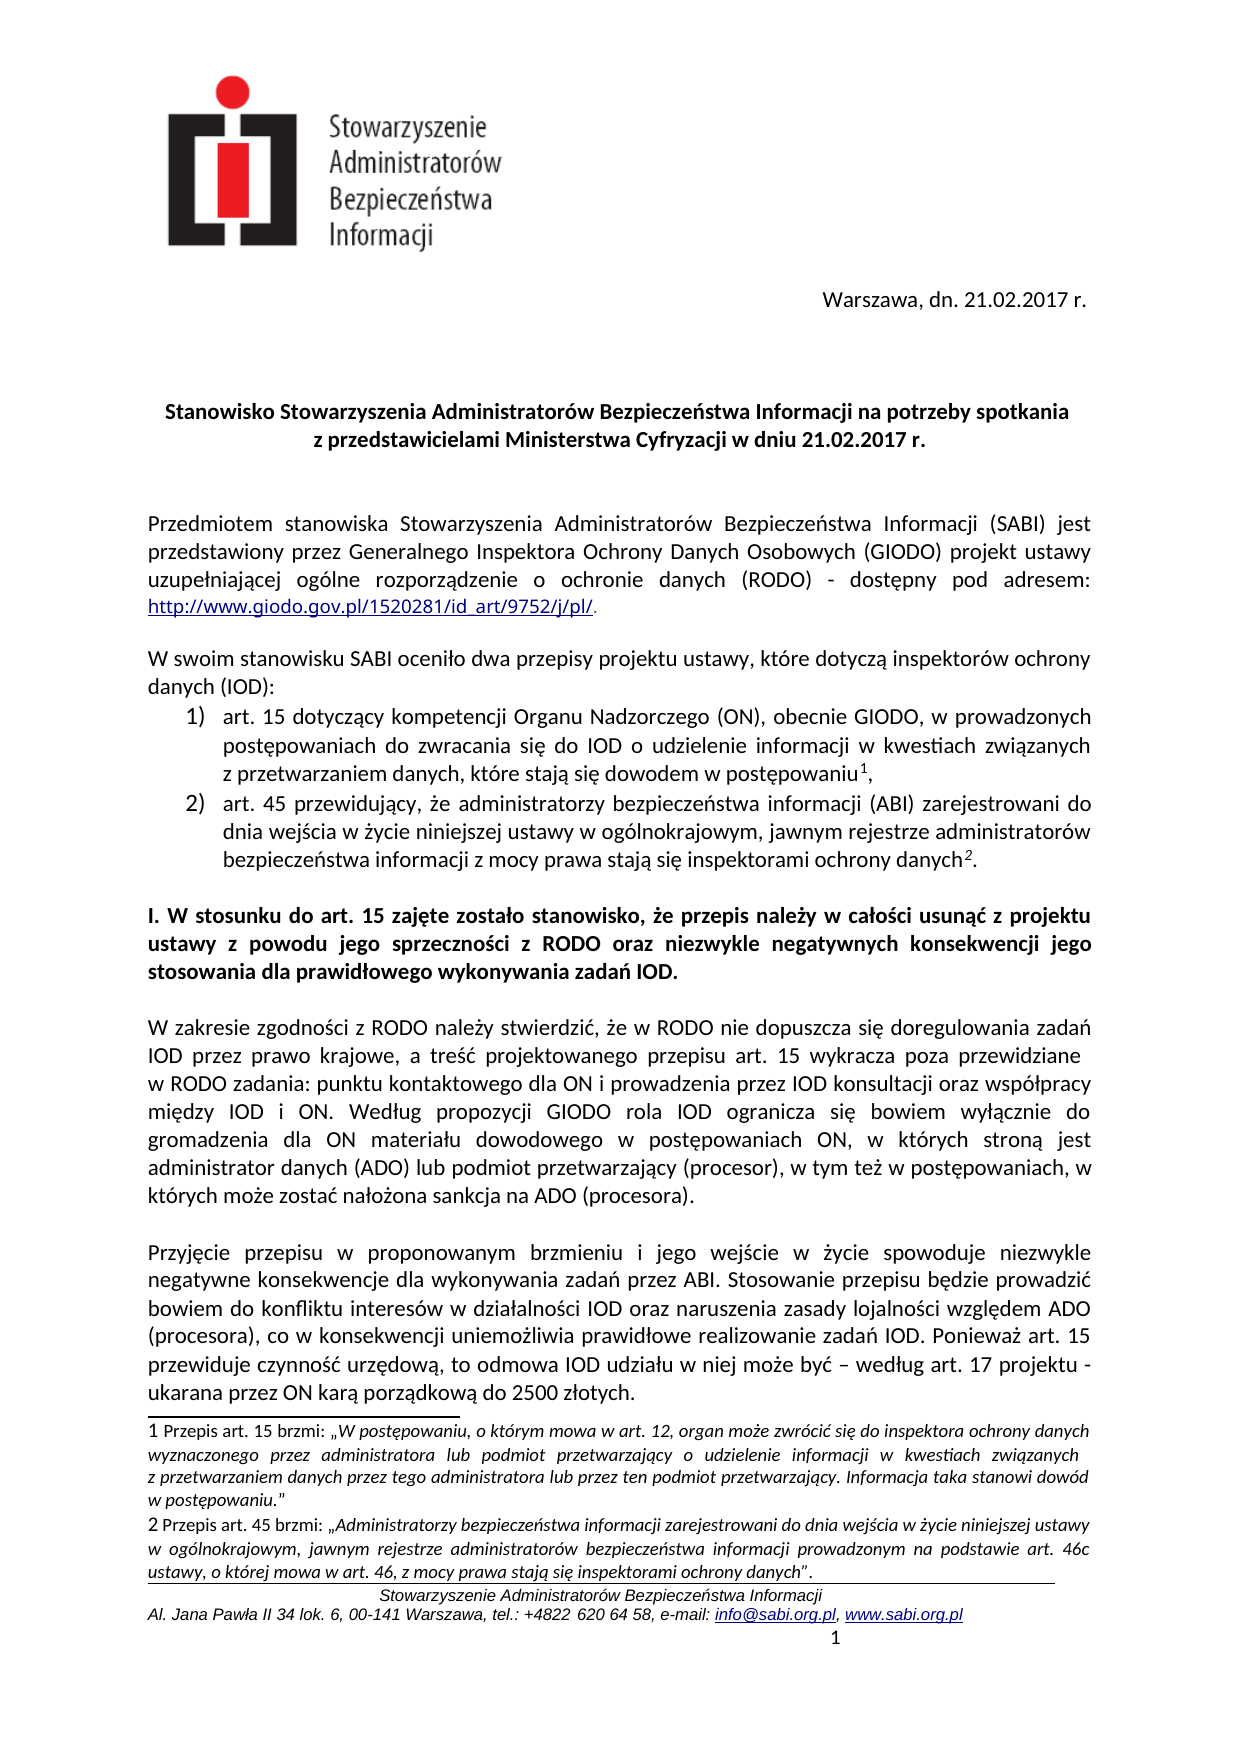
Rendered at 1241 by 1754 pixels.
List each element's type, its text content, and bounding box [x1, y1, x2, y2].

text Przyjęcie przepisu w proponowanym brzmieniu i jego wejście w życie spowoduje niezwykle negatywne konsekwencje dla wykonywania zadań przez ABI. Stosowanie przepisu będzie prowadzić bowiem do konfliktu interesów w działalności IOD oraz naruszenia zasady lojalności względem ADO (procesora), co w konsekwencji uniemożliwia prawidłowe realizowanie zadań IOD. Ponieważ art. 15 przewiduje czynność urzędową, to odmowa IOD udziału w niej może być – według art. 17 projektu - ukarana przez ON karą porządkową do 2500 złotych. [148, 1238, 1092, 1406]
text Przedmiotem stanowiska Stowarzyszenia Administratorów Bezpieczeństwa Informacji (SABI) jest przedstawiony przez Generalnego Inspektora Ochrony Danych Osobowych (GIODO) projekt ustawy uzupełniającej ogólne rozporządzenie o ochronie danych (RODO) - dostępny pod adresem: http://www.giodo.gov.pl/1520281/id_art/9752/j/pl/. [148, 509, 1092, 619]
list art. 15 dotyczący kompetencji Organu Nadzorczego (ON), obecnie GIODO, w prowadzonych postępowaniach do zwracania się do IOD o udzielenie informacji w kwestiach związanych z przetwarzaniem danych, które stają się dowodem w postępowaniu, [185, 700, 1092, 787]
text I. W stosunku do art. 15 zajęte zostało stanowisko, że przepis należy w całości usunąć z projektu ustawy z powodu jego sprzeczności z RODO oraz niezwykle negatywnych konsekwencji jego stosowania dla prawidłowego wykonywania zadań IOD. [148, 901, 1092, 985]
list Przepis art. 45 brzmi: „Administratorzy bezpieczeństwa informacji zarejestrowani do dnia wejścia w życie niniejszej ustawy w ogólnokrajowym, jawnym rejestrze administratorów bezpieczeństwa informacji prowadzonym na podstawie art. 46c ustawy, o której mowa w art. 46, z mocy prawa stają się inspektorami ochrony danych”. [148, 1511, 1092, 1583]
text W swoim stanowisku SABI oceniło dwa przepisy projektu ustawy, które dotyczą inspektorów ochrony danych (IOD): [148, 644, 1092, 700]
text Warszawa, dn. 21.02.2017 r. [148, 285, 1092, 313]
list art. 45 przewidujący, że administratorzy bezpieczeństwa informacji (ABI) zarejestrowani do dnia wejścia w życie niniejszej ustawy w ogólnokrajowym, jawnym rejestrze administratorów bezpieczeństwa informacji z mocy prawa stają się inspektorami ochrony danych. [185, 787, 1092, 873]
text Stanowisko Stowarzyszenia Administratorów Bezpieczeństwa Informacji na potrzeby spotkania z przedstawicielami Ministerstwa Cyfryzacji w dniu 21.02.2017 r. [148, 397, 1092, 453]
list Przepis art. 15 brzmi: „W postępowaniu, o którym mowa w art. 12, organ może zwrócić się do inspektora ochrony danych wyznaczonego przez administratora lub podmiot przetwarzający o udzielenie informacji w kwestiach związanych z przetwarzaniem danych przez tego administratora lub przez ten podmiot przetwarzający. Informacja taka stanowi dowód w postępowaniu.” [148, 1417, 1092, 1511]
text W zakresie zgodności z RODO należy stwierdzić, że w RODO nie dopuszcza się doregulowania zadań IOD przez prawo krajowe, a treść projektowanego przepisu art. 15 wykracza poza przewidziane w RODO zadania: punktu kontaktowego dla ON i prowadzenia przez IOD konsultacji oraz współpracy między IOD i ON. Według propozycji GIODO rola IOD ogranicza się bowiem wyłącznie do gromadzenia dla ON materiału dowodowego w postępowaniach ON, w których stroną jest administrator danych (ADO) lub podmiot przetwarzający (procesor), w tym też w postępowaniach, w których może zostać nałożona sankcja na ADO (procesora). [148, 1013, 1092, 1209]
